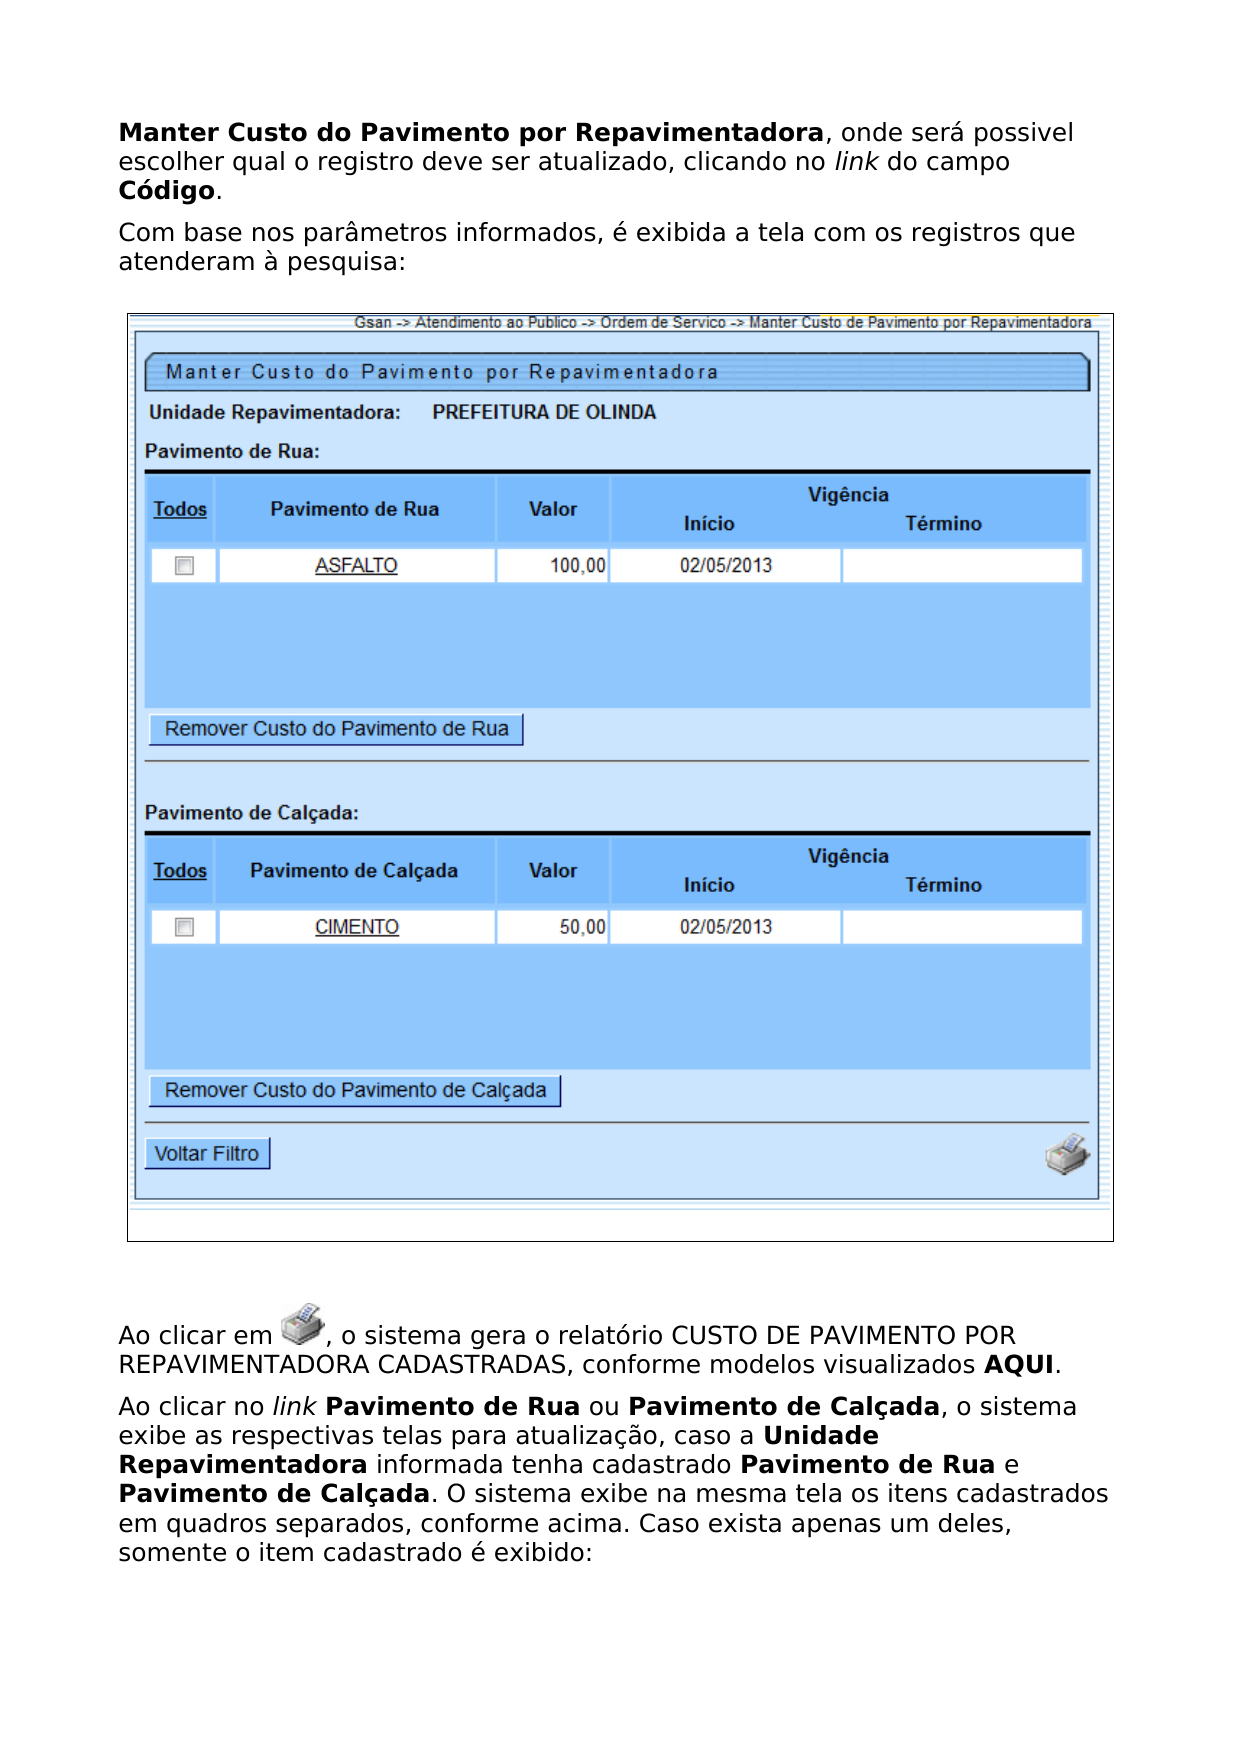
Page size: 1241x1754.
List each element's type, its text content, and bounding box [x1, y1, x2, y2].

picture [129, 315, 1111, 1210]
text Ao clicar no link Pavimento de Rua ou Pavimento de Calçada, o sistema exibe as respectivas telas para atualização, caso a Unidade Repavimentadora informada tenha cadastrado Pavimento de Rua e Pavimento de Calçada. O sistema exibe na mesma tela os itens cadastrados em quadros separados, conforme acima. Caso exista apenas um deles, somente o item cadastrado é exibido: [118, 1392, 1122, 1567]
text Manter Custo do Pavimento por Repavimentadora, onde será possivel escolher qual o registro deve ser atualizado, clicando no link do campo Código. [118, 118, 1122, 206]
table_header [128, 314, 1113, 1241]
text Com base nos parâmetros informados, é exibida a tela com os registros que atenderam à pesquisa: [118, 218, 1122, 276]
text Ao clicar em , o sistema gera o relatório CUSTO DE PAVIMENTO POR REPAVIMENTADORA CADASTRADAS, conforme modelos visualizados AQUI. [118, 1304, 1122, 1380]
picture [281, 1303, 325, 1345]
